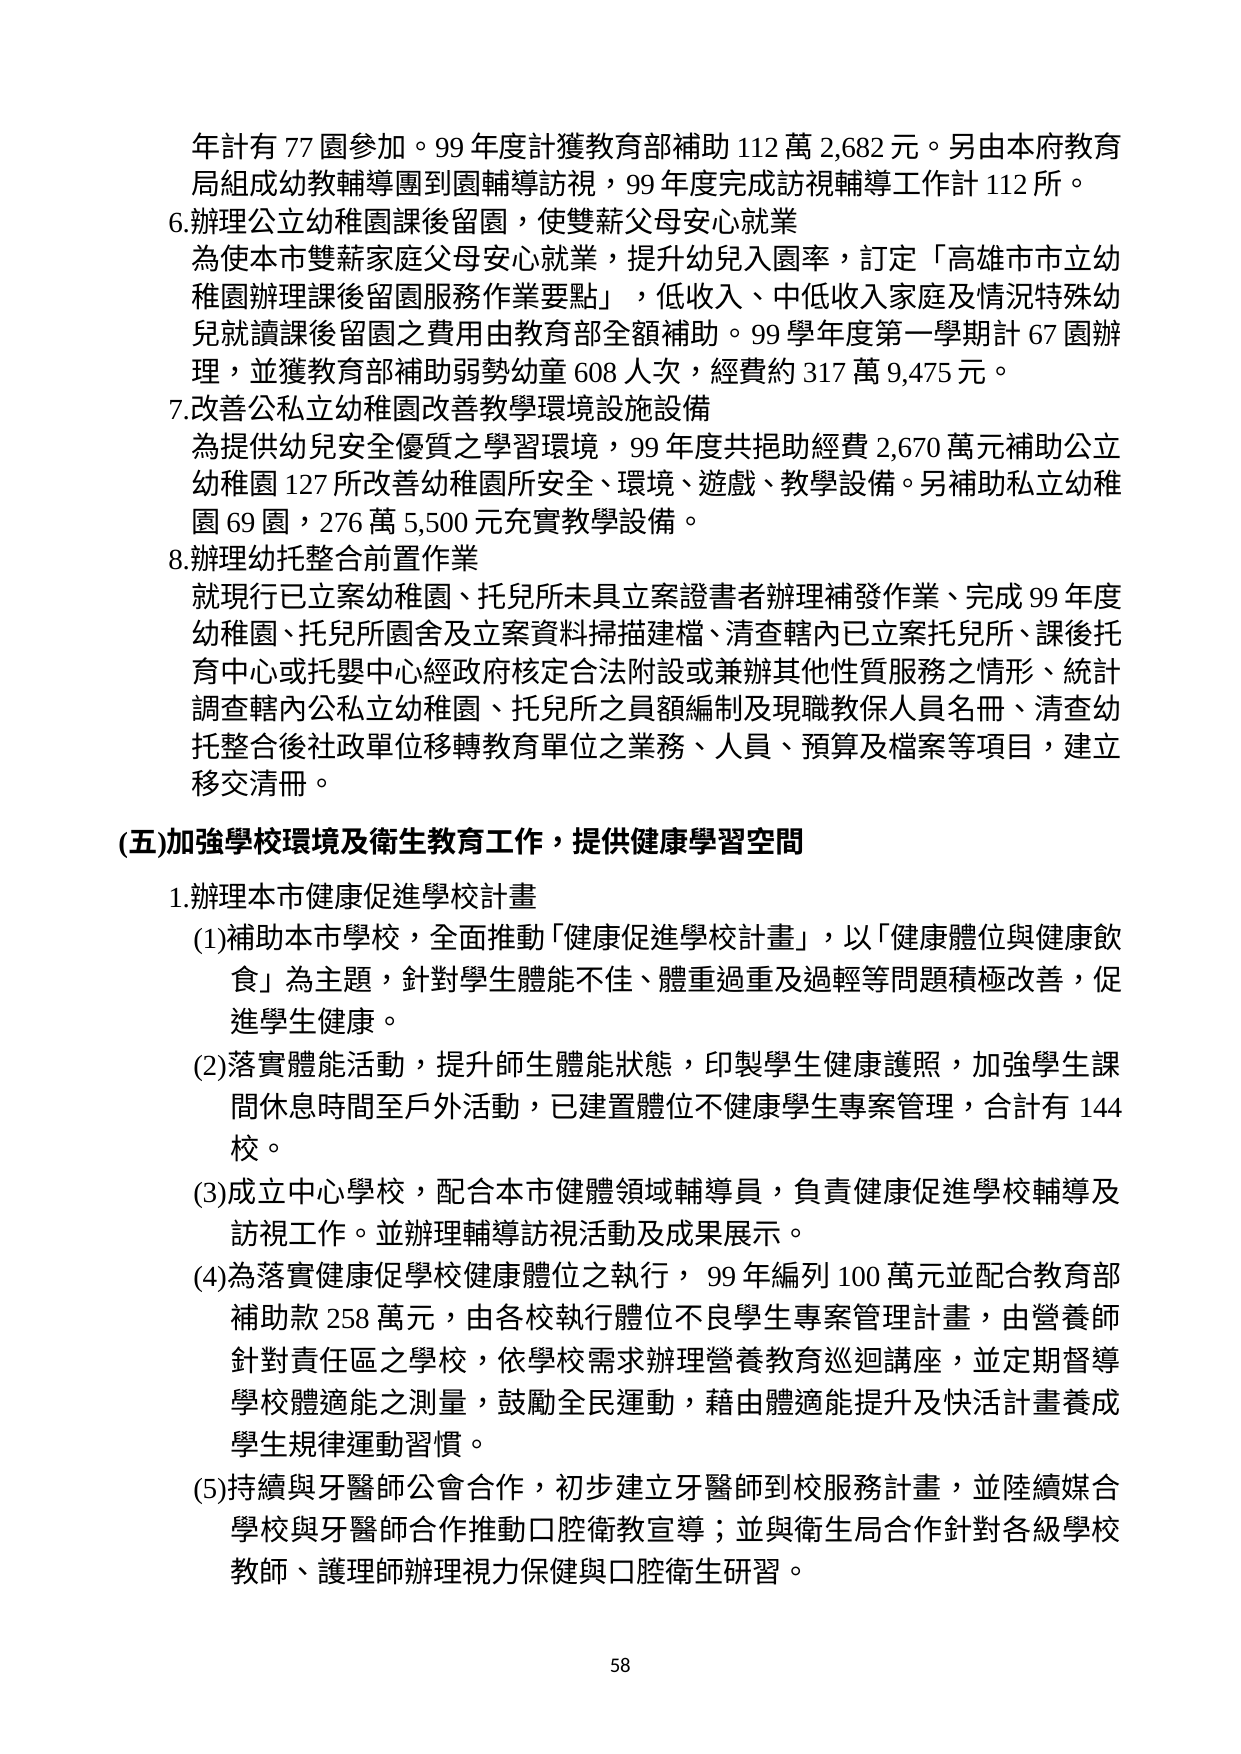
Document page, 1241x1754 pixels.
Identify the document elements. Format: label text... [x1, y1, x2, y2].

text 6.辦理公立幼稚園課後留園，使雙薪父母安心就業 [168, 202, 1122, 239]
text 為使本市雙薪家庭父母安心就業，提升幼兒入園率，訂定「高雄市市立幼稚園辦理課後留園服務作業要點」，低收入、中低收入家庭及情況特殊幼兒就讀課後留園之費用由教育部全額補助。99學年度第一學期計67園辦理，並獲教育部補助弱勢幼童608人次，經費約317萬9,475元。 [191, 239, 1122, 389]
text 1.辦理本市健康促進學校計畫 [168, 877, 1122, 914]
text 7.改善公私立幼稚園改善教學環境設施設備 [168, 389, 1122, 427]
text 為提供幼兒安全優質之學習環境，99年度共挹助經費2,670萬元補助公立幼稚園127所改善幼稚園所安全、環境、遊戲、教學設備。另補助私立幼稚園69園，276萬5,500元充實教學設備。 [191, 427, 1122, 539]
text (2)落實體能活動，提升師生體能狀態，印製學生健康護照，加強學生課間休息時間至戶外活動，已建置體位不健康學生專案管理，合計有144校。 [193, 1041, 1122, 1168]
text 就現行已立案幼稚園、托兒所未具立案證書者辦理補發作業、完成99年度幼稚園、托兒所園舍及立案資料掃描建檔、清查轄內已立案托兒所、課後托育中心或托嬰中心經政府核定合法附設或兼辦其他性質服務之情形、統計調查轄內公私立幼稚園、托兒所之員額編制及現職教保人員名冊、清查幼托整合後社政單位移轉教育單位之業務、人員、預算及檔案等項目，建立移交清冊。 [191, 577, 1122, 802]
text (1)補助本市學校，全面推動「健康促進學校計畫」，以「健康體位與健康飲食」為主題，針對學生體能不佳、體重過重及過輕等問題積極改善，促進學生健康。 [193, 914, 1122, 1041]
text (3)成立中心學校，配合本市健體領域輔導員，負責健康促進學校輔導及訪視工作。並辦理輔導訪視活動及成果展示。 [193, 1168, 1122, 1253]
text 8.辦理幼托整合前置作業 [168, 539, 1122, 577]
text 年計有77園參加。99年度計獲教育部補助112萬2,682元。另由本府教育局組成幼教輔導團到園輔導訪視，99年度完成訪視輔導工作計112所。 [191, 127, 1122, 202]
text (4)為落實健康促學校健康體位之執行， 99年編列100萬元並配合教育部補助款258萬元，由各校執行體位不良學生專案管理計畫，由營養師針對責任區之學校，依學校需求辦理營養教育巡迴講座，並定期督導學校體適能之測量，鼓勵全民運動，藉由體適能提升及快活計畫養成學生規律運動習慣。 [193, 1253, 1122, 1464]
text (5)持續與牙醫師公會合作，初步建立牙醫師到校服務計畫，並陸續媒合學校與牙醫師合作推動口腔衛教宣導；並與衛生局合作針對各級學校教師、護理師辦理視力保健與口腔衛生研習。 [193, 1464, 1122, 1591]
text (五)加強學校環境及衛生教育工作，提供健康學習空間 [118, 802, 1122, 877]
